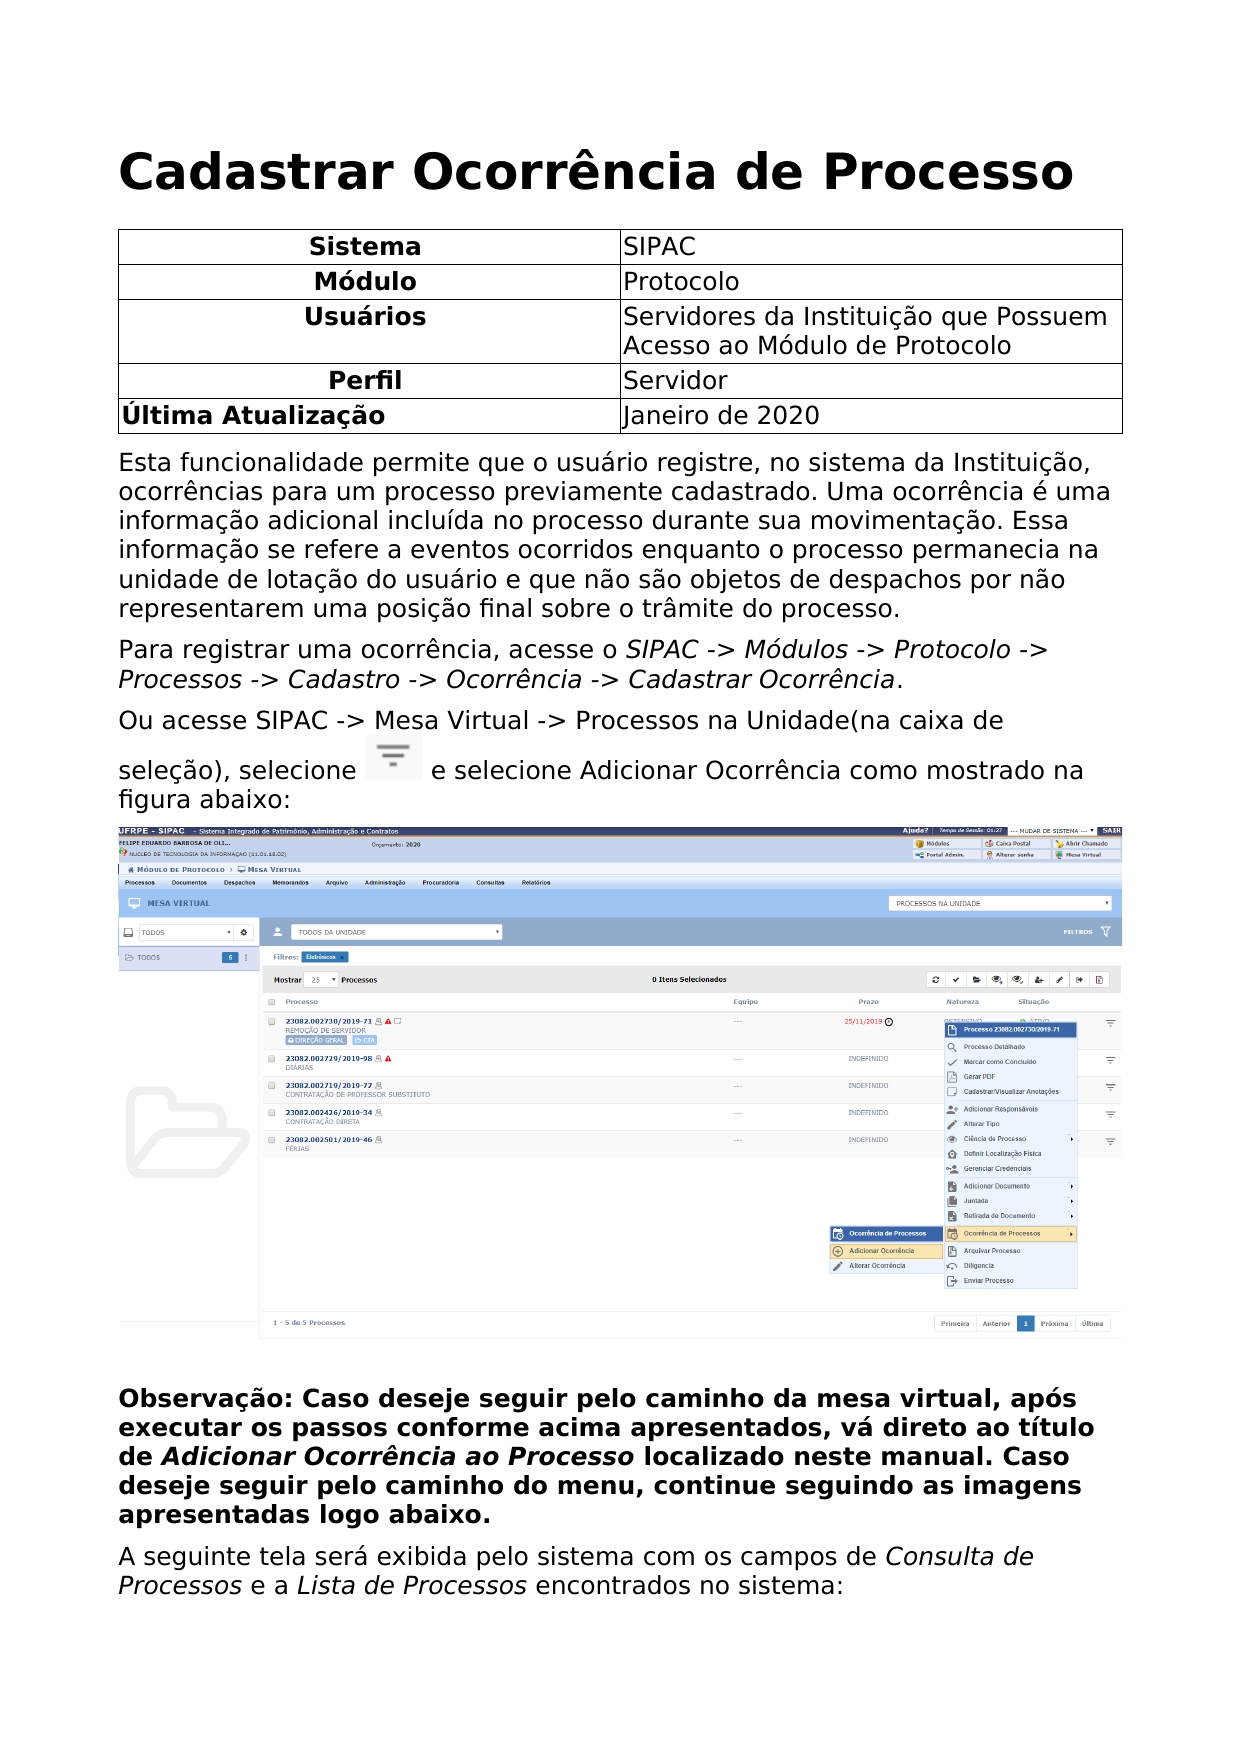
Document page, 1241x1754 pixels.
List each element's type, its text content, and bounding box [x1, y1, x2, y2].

picture [364, 735, 423, 780]
table_cell Servidor [621, 364, 1122, 398]
table_cell Usuários [119, 300, 620, 363]
table_cell Perfil [119, 364, 620, 398]
text Observação: Caso deseje seguir pelo caminho da mesa virtual, após executar os passos conforme acima apresentados, vá direto ao título de Adicionar Ocorrência ao Processo localizado neste manual. Caso deseje seguir pelo caminho do menu, continue seguindo as imagens apresentadas logo abaixo. [118, 1384, 1122, 1530]
table_header SIPAC [621, 230, 1122, 264]
table_cell Protocolo [621, 265, 1122, 299]
text Esta funcionalidade permite que o usuário registre, no sistema da Instituição, ocorrências para um processo previamente cadastrado. Uma ocorrência é uma informação adicional incluída no processo durante sua movimentação. Essa informação se refere a eventos ocorridos enquanto o processo permanecia na unidade de lotação do usuário e que não são objetos de despachos por não representarem uma posição final sobre o trâmite do processo. [118, 448, 1122, 623]
table_cell Janeiro de 2020 [621, 399, 1122, 433]
picture [118, 827, 1123, 1343]
table_cell Módulo [119, 265, 620, 299]
subtitle Cadastrar Ocorrência de Processo [118, 143, 1122, 201]
table_header Sistema [119, 230, 620, 264]
table_cell Última Atualização [119, 399, 620, 433]
text A seguinte tela será exibida pelo sistema com os campos de Consulta de Processos e a Lista de Processos encontrados no sistema: [118, 1542, 1122, 1601]
table_cell Servidores da Instituição que Possuem Acesso ao Módulo de Protocolo [621, 300, 1122, 363]
text Ou acesse SIPAC -> Mesa Virtual -> Processos na Unidade(na caixa de seleção), selecione e selecione Adicionar Ocorrência como mostrado na figura abaixo: [118, 707, 1122, 814]
text Para registrar uma ocorrência, acesse o SIPAC -> Módulos -> Protocolo -> Processos -> Cadastro -> Ocorrência -> Cadastrar Ocorrência. [118, 636, 1122, 694]
